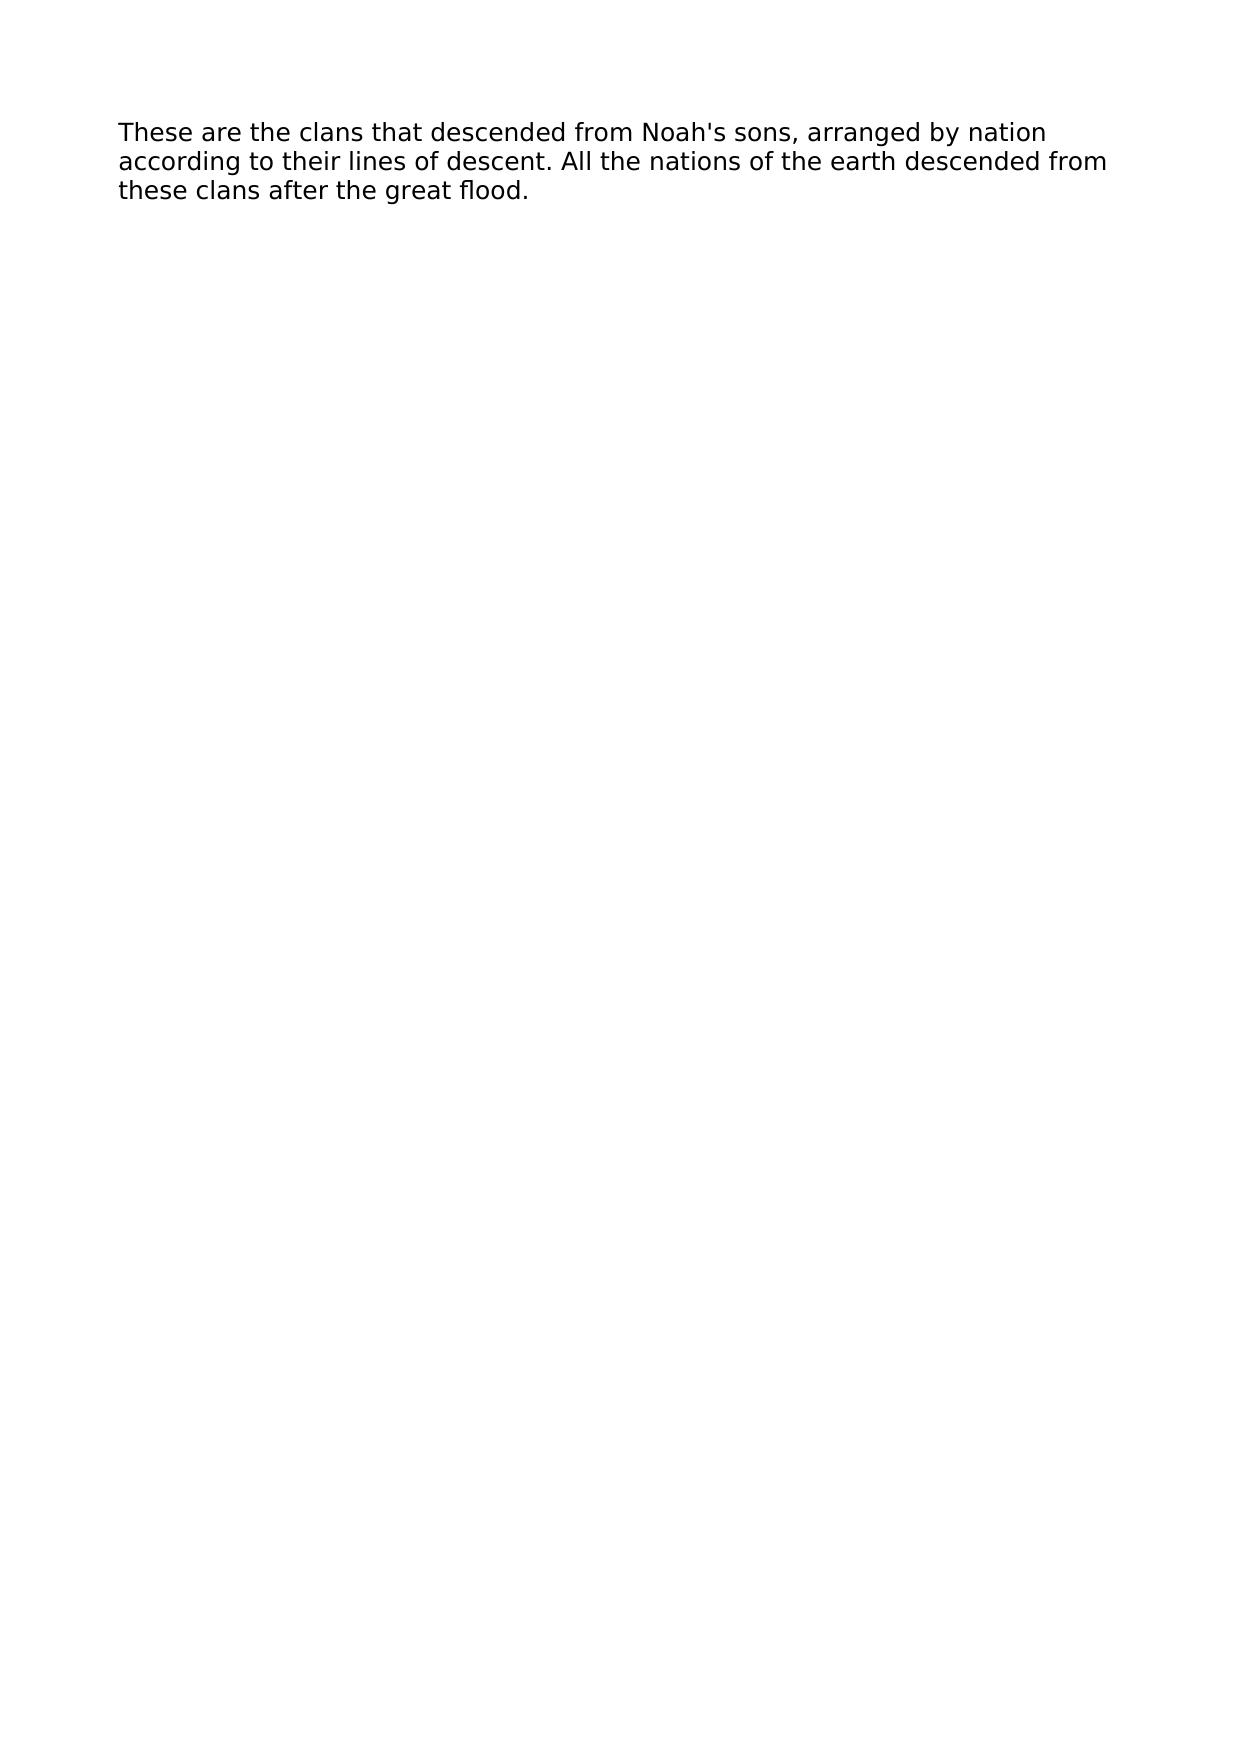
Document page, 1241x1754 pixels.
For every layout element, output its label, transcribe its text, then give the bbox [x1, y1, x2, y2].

text These are the clans that descended from Noah's sons, arranged by nation according to their lines of descent. All the nations of the earth descended from these clans after the great flood. [118, 118, 1122, 206]
